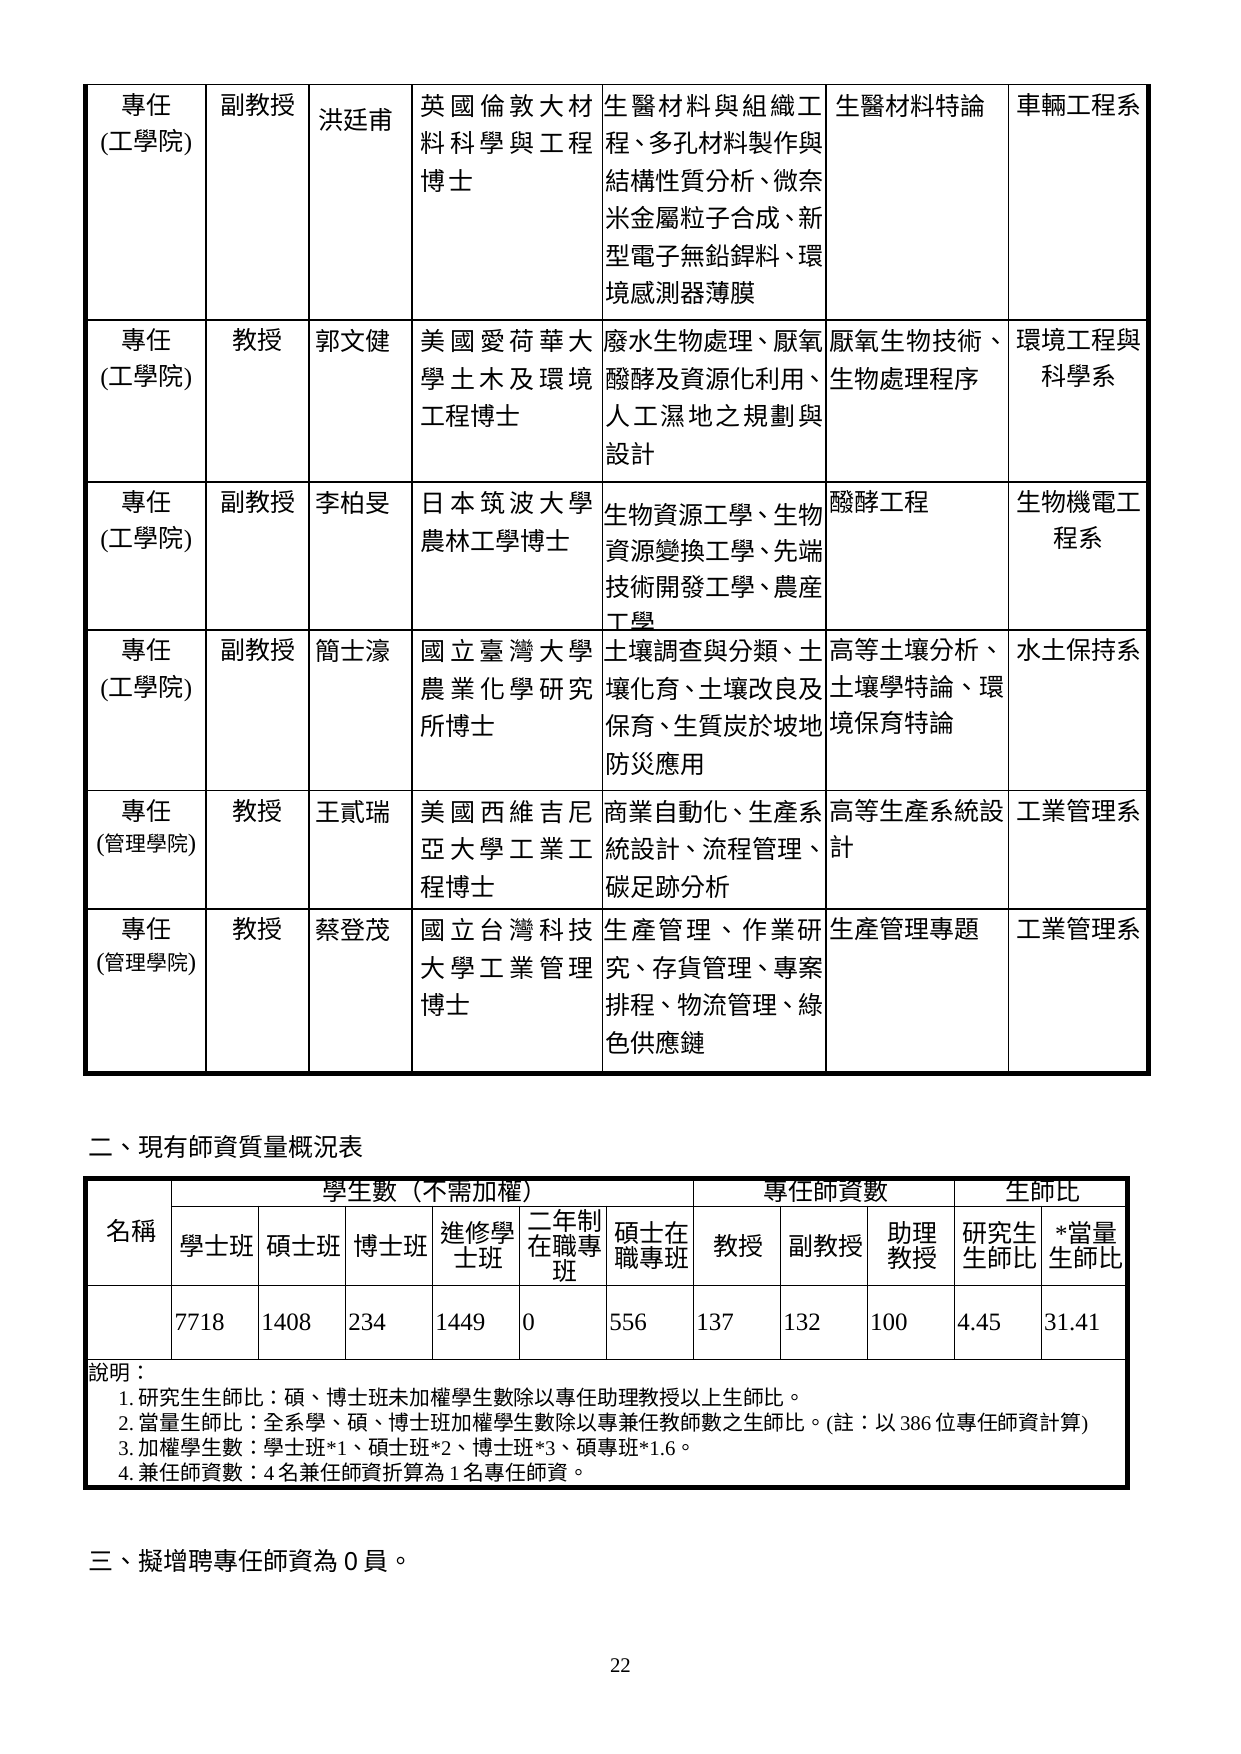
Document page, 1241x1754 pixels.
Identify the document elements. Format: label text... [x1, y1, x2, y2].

table_cell 高等土壤分析、土壤學特論、環境保育特論 [827, 631, 1008, 790]
table_header 學生數（不需加權） [172, 1181, 693, 1206]
table_cell 教授 [207, 910, 308, 1071]
table_cell 碩士在職專班 [607, 1207, 693, 1285]
table_cell 專任 (管理學院) [88, 910, 205, 1071]
table_cell 教授 [207, 791, 308, 908]
table_cell 郭文健 [310, 321, 411, 481]
table_cell 學士班 [172, 1207, 258, 1285]
table_cell 商業自動化、生產系統設計、流程管理、碳足跡分析 [603, 791, 825, 908]
table_cell 土壤調查與分類、土壤化育、土壤改良及保育、生質炭於坡地防災應用 [603, 631, 825, 790]
table_cell 137 [694, 1286, 780, 1359]
table_cell 31.41 [1042, 1286, 1125, 1359]
table_cell 日本筑波大學農林工學博士 [413, 483, 602, 629]
table_cell 556 [607, 1286, 693, 1359]
table_cell 專任 (工學院) [88, 483, 205, 629]
table_cell 高等生產系統設計 [827, 791, 1008, 908]
table_cell 蔡登茂 [310, 910, 411, 1071]
table_cell 二年制在職專班 [520, 1207, 606, 1285]
table_cell 博士班 [346, 1207, 432, 1285]
table_cell 專任 (工學院) [88, 85, 205, 319]
table_cell 簡士濠 [310, 631, 411, 790]
table_cell 生醫材料與組織工程、多孔材料製作與結構性質分析、微奈米金屬粒子合成、新型電子無鉛銲料、環境感測器薄膜 [603, 85, 825, 319]
table_cell 專任 (工學院) [88, 321, 205, 481]
table_cell 專任 (管理學院) [88, 791, 205, 908]
table_cell 生物機電工程系 [1009, 483, 1146, 629]
table_cell 副教授 [781, 1207, 867, 1285]
table_cell 132 [781, 1286, 867, 1359]
table_cell 副教授 [207, 483, 308, 629]
text 三、擬增聘專任師資為0員。 [89, 1540, 1152, 1577]
table_cell 國立台灣科技大學工業管理博士 [413, 910, 602, 1071]
table_cell 100 [868, 1286, 954, 1359]
table_cell 生醫材料特論 [827, 85, 1008, 319]
table_cell [88, 1286, 171, 1359]
table_cell 助理 教授 [868, 1207, 954, 1285]
table_cell 美國西維吉尼亞大學工業工程博士 [413, 791, 602, 908]
table_cell 李柏旻 [310, 483, 411, 629]
table_cell 生產管理、作業研究、存貨管理、專案排程、物流管理、綠色供應鏈 [603, 910, 825, 1071]
table_cell 環境工程與科學系 [1009, 321, 1146, 481]
table_cell 專任 (工學院) [88, 631, 205, 790]
table_cell 生產管理專題 [827, 910, 1008, 1071]
table_cell 進修學士班 [433, 1207, 519, 1285]
table_cell 1449 [433, 1286, 519, 1359]
table_cell 生物資源工學、生物資源變換工學、先端技術開發工學、農産工學 [603, 483, 825, 629]
table_cell 水土保持系 [1009, 631, 1146, 790]
table_cell 美國愛荷華大學土木及環境工程博士 [413, 321, 602, 481]
table_cell 副教授 [207, 85, 308, 319]
table_cell 工業管理系 [1009, 791, 1146, 908]
table_cell 副教授 [207, 631, 308, 790]
table_cell 234 [346, 1286, 432, 1359]
table_cell 醱酵工程 [827, 483, 1008, 629]
table_cell 工業管理系 [1009, 910, 1146, 1071]
table_cell 王貳瑞 [310, 791, 411, 908]
text 二、現有師資質量概況表 [89, 1126, 1152, 1163]
table_cell 洪廷甫 [310, 85, 411, 319]
table_header 生師比 [955, 1181, 1125, 1206]
table_cell 英國倫敦大材料科學與工程 博士 [413, 85, 602, 319]
table_cell 教授 [207, 321, 308, 481]
table_cell 教授 [694, 1207, 780, 1285]
table_cell 車輛工程系 [1009, 85, 1146, 319]
table_cell 碩士班 [259, 1207, 345, 1285]
table_cell 說明： 研究生生師比：碩、博士班未加權學生數除以專任助理教授以上生師比。 當量生師比：全系學、碩、博士班加權學生數除以專兼任教師數之生師比。(註：以386位專任師資計算) 加權學生數：學士班*1、碩士班*2、博士班*3、碩專班*1.6。 兼任師資數：4名兼任師資折算為1名專任師資。 [88, 1360, 1125, 1485]
table_cell 國立臺灣大學農業化學研究所博士 [413, 631, 602, 790]
table_cell 廢水生物處理、厭氧醱酵及資源化利用、人工濕地之規劃與設計 [603, 321, 825, 481]
table_header 名稱 [88, 1181, 171, 1285]
table_cell 研究生生師比 [955, 1207, 1041, 1285]
table_cell 4.45 [955, 1286, 1041, 1359]
table_cell *當量 生師比 [1042, 1207, 1125, 1285]
table_cell 1408 [259, 1286, 345, 1359]
table_header 專任師資數 [694, 1181, 954, 1206]
table_cell 0 [520, 1286, 606, 1359]
table_cell 7718 [172, 1286, 258, 1359]
table_cell 厭氧生物技術、生物處理程序 [827, 321, 1008, 481]
